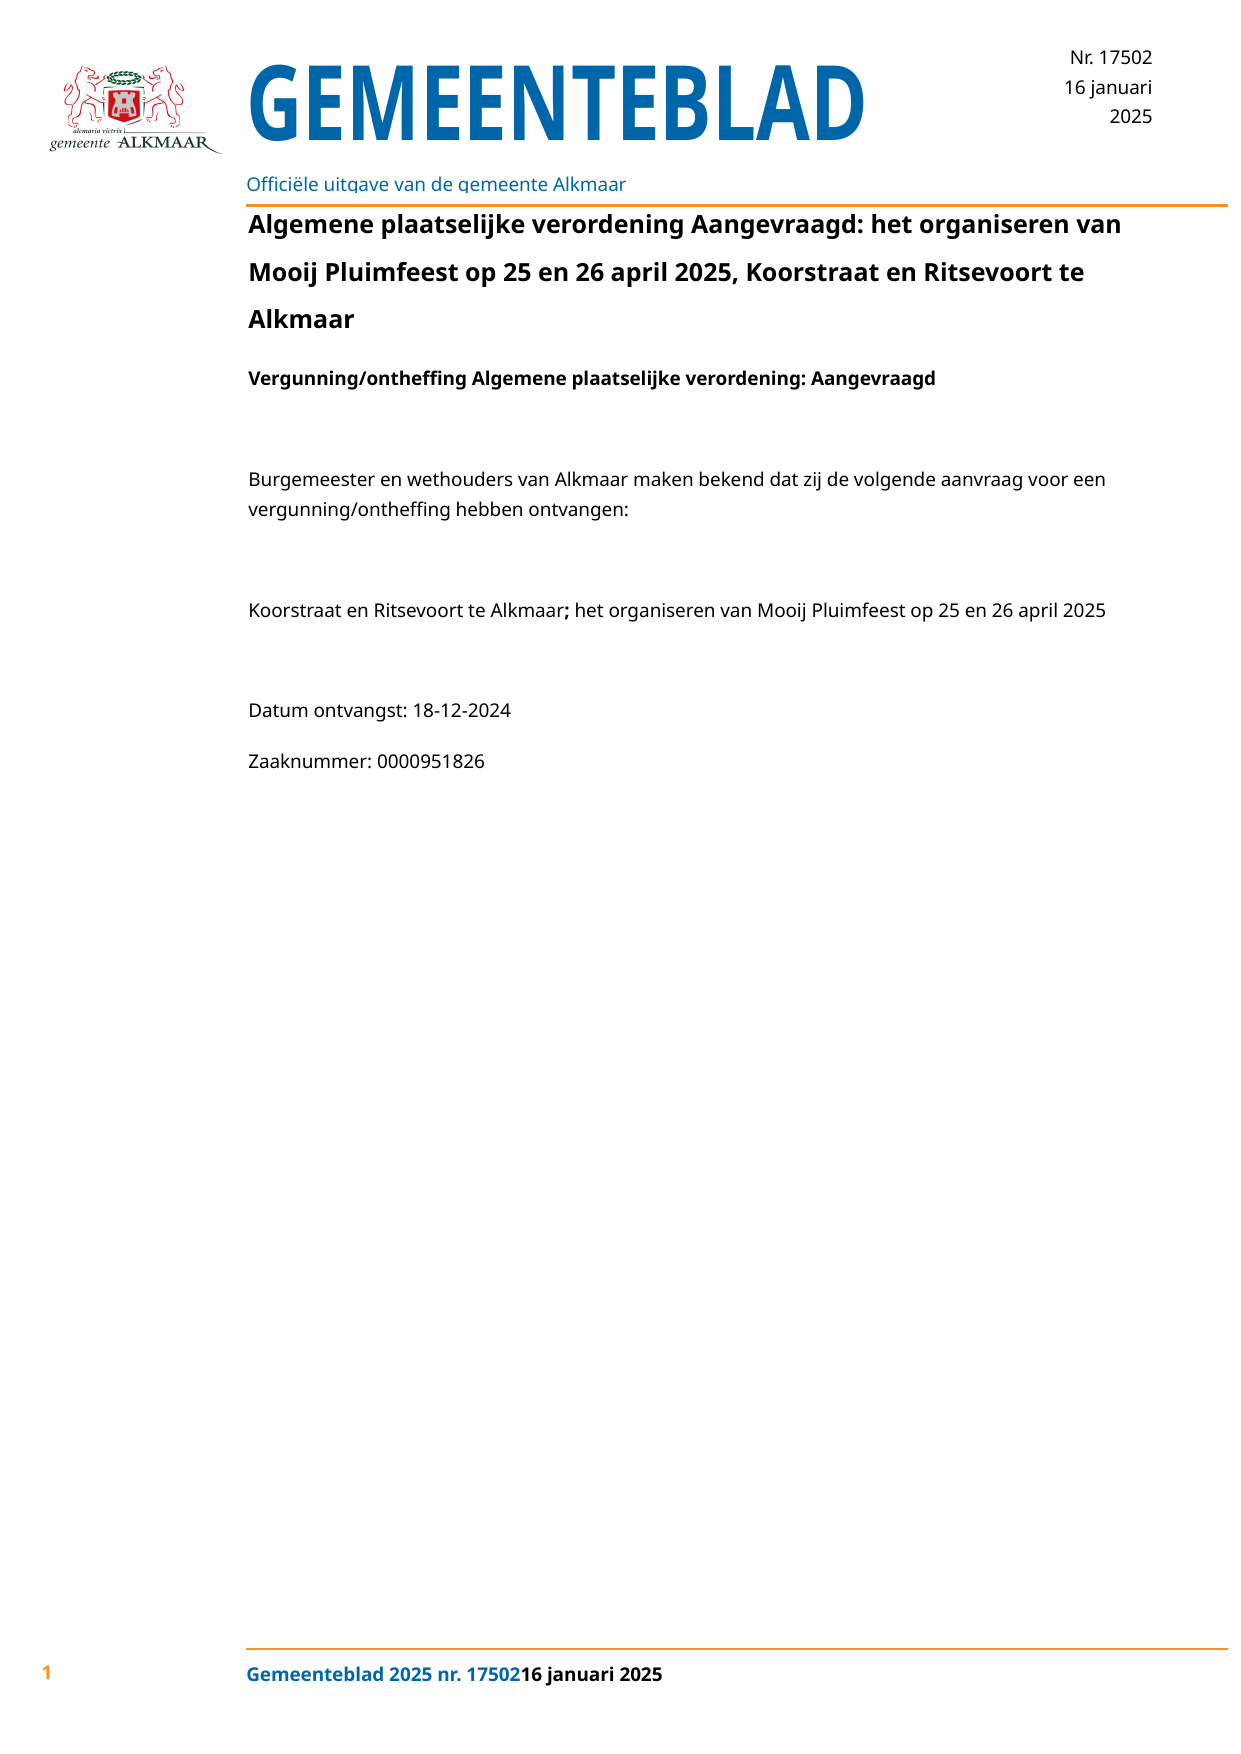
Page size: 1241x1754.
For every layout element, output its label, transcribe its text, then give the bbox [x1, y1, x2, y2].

text Zaaknummer: 0000951826 [248, 748, 1152, 774]
text Koorstraat en Ritsevoort te Alkmaar; het organiseren van Mooij Pluimfeest op 25 en 26 april 2025 [248, 597, 1152, 622]
text Vergunning/ontheffing Algemene plaatselijke verordening: Aangevraagd [248, 366, 1152, 391]
picture [41, 47, 231, 172]
text Algemene plaatselijke verordening Aangevraagd: het organiseren van Mooij Pluimfeest op 25 en 26 april 2025, Koorstraat en Ritsevoort te Alkmaar [248, 207, 1152, 336]
text Burgemeester en wethouders van Alkmaar maken bekend dat zij de volgende aanvraag voor een vergunning/ontheffing hebben ontvangen: [248, 466, 1152, 522]
text Datum ontvangst: 18-12-2024 [248, 698, 1152, 723]
